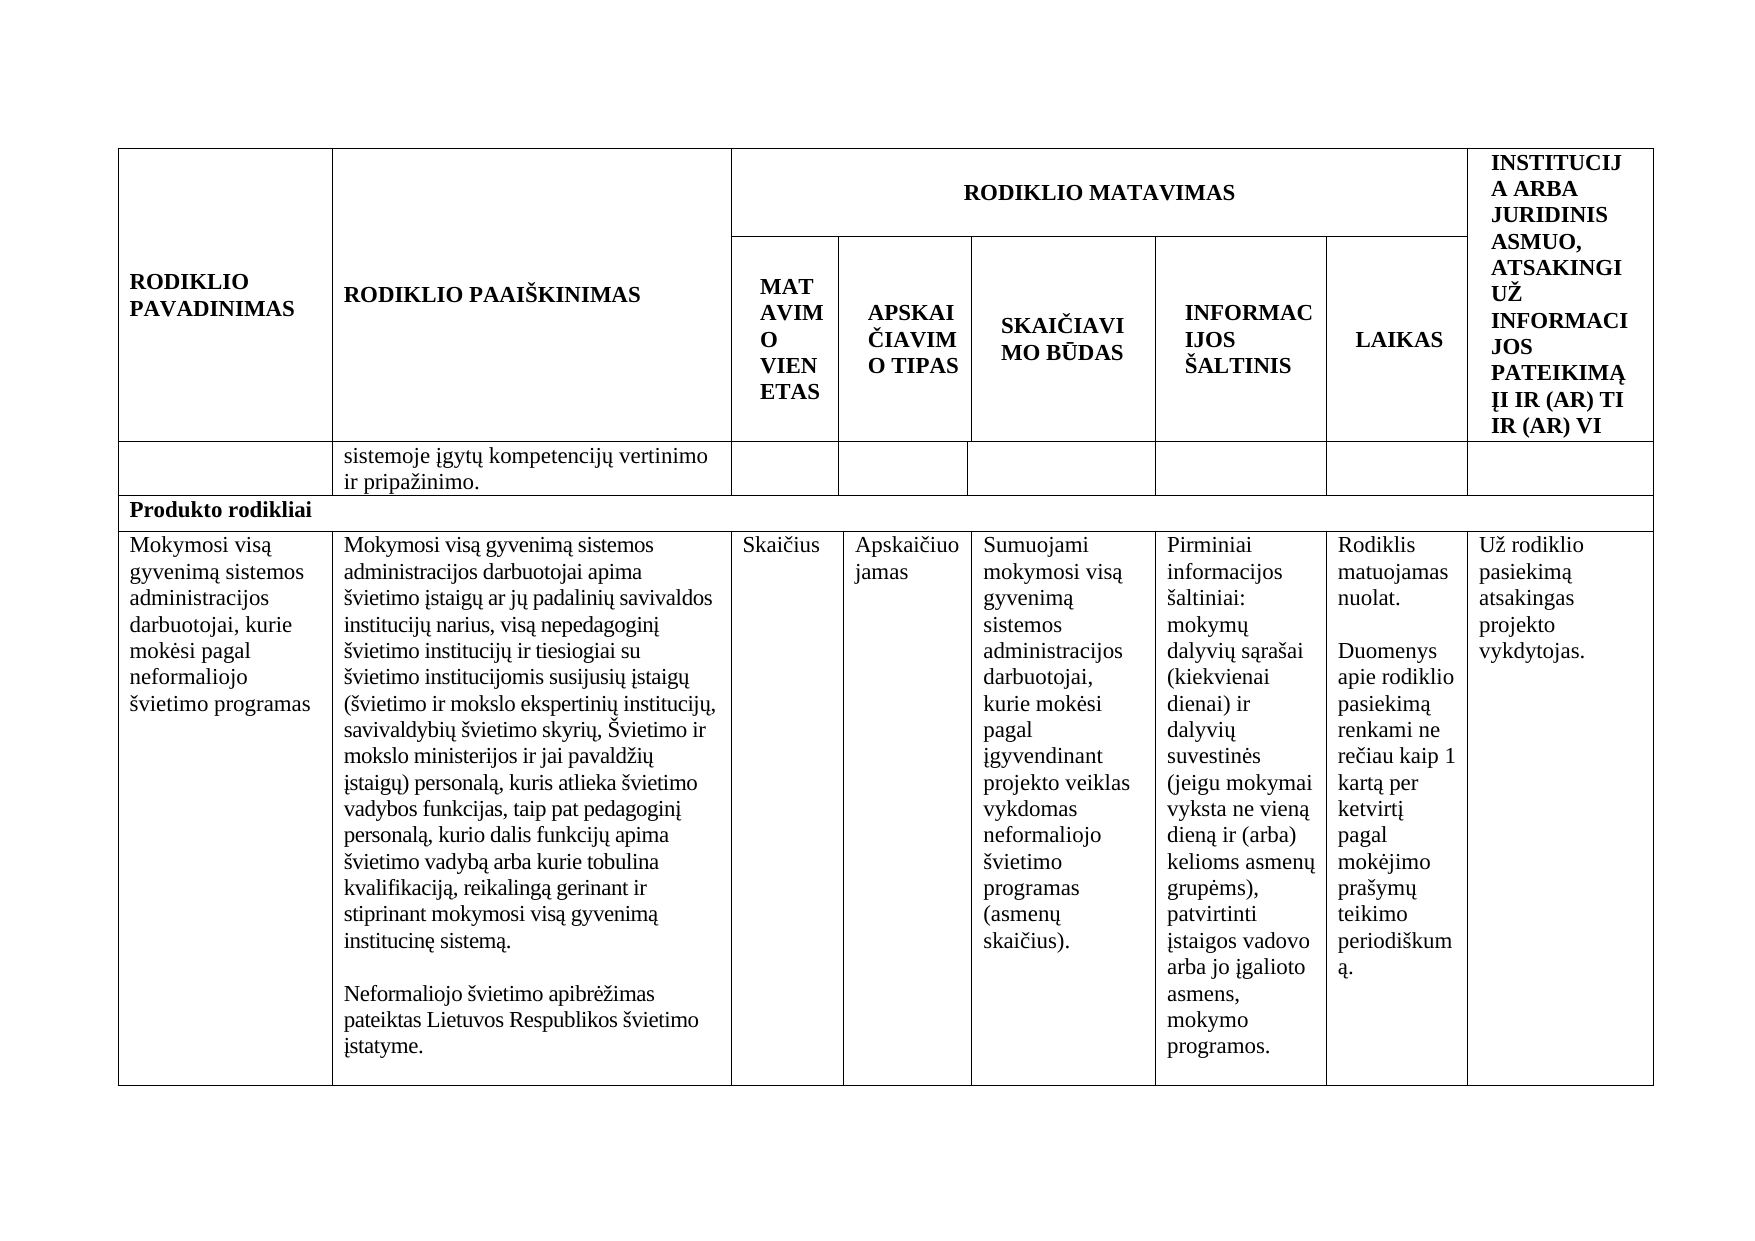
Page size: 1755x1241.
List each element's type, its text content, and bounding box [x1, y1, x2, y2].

table_cell Sumuojami mokymosi visą gyvenimą sistemos administracijos darbuotojai, kurie mokėsi pagal įgyvendinant projekto veiklas vykdomas neformaliojo švietimo programas (asmenų skaičius). [972, 532, 1155, 1085]
table_cell [731, 496, 839, 531]
table_cell [332, 496, 731, 531]
table_cell Rodiklis matuojamas nuolat. Duomenys apie rodiklio pasiekimą renkami ne rečiau kaip 1 kartą per ketvirtį pagal mokėjimo prašymų teikimo periodiškumą. [1327, 532, 1467, 1085]
table_cell [839, 442, 967, 495]
table_header RODIKLIO MATAVIMAS [732, 149, 1467, 236]
table_cell Mokymosi visą gyvenimą sistemos administracijos darbuotojai apima švietimo įstaigų ar jų padalinių savivaldos institucijų narius, visą nepedagoginį švietimo institucijų ir tiesiogiai su švietimo institucijomis susijusių įstaigų (švietimo ir mokslo ekspertinių institucijų, savivaldybių švietimo skyrių, Švietimo ir mokslo ministerijos ir jai pavaldžių įstaigų) personalą, kuris atlieka švietimo vadybos funkcijas, taip pat pedagoginį personalą, kurio dalis funkcijų apima švietimo vadybą arba kurie tobulina kvalifikaciją, reikalingą gerinant ir stiprinant mokymosi visą gyvenimą institucinę sistemą. Neformaliojo švietimo apibrėžimas pateiktas Lietuvos Respublikos švietimo įstatyme. [333, 532, 731, 1085]
table_cell [1326, 496, 1468, 531]
table_cell MATAVIMO VIENETAS [732, 237, 838, 441]
table_cell [967, 496, 1156, 531]
table_cell APSKAIČIAVIMO TIPAS [839, 237, 971, 441]
table_cell [119, 442, 332, 495]
table_cell [968, 442, 1155, 495]
table_cell [1156, 496, 1326, 531]
table_cell SKAIČIAVIMO BŪDAS [972, 237, 1155, 441]
table_header Institucija arba juridinis asmuo, atsakingi už informacijos pateikimą ĮI IR (AR) TI IR (AR) VI [1468, 149, 1653, 441]
table_cell Produkto rodikliai [119, 496, 332, 531]
table_cell Mokymosi visą gyvenimą sistemos administracijos darbuotojai, kurie mokėsi pagal neformaliojo švietimo programas [119, 532, 332, 1085]
table_cell Už rodiklio pasiekimą atsakingas projekto vykdytojas. [1468, 532, 1653, 1085]
table_cell [839, 496, 967, 531]
table_cell [1468, 442, 1653, 495]
table_cell [1327, 442, 1467, 495]
table_cell [732, 442, 838, 495]
table_cell [1468, 496, 1653, 531]
table_cell sistemoje įgytų kompetencijų vertinimo ir pripažinimo. [333, 442, 731, 495]
table_cell INFORMACIJOS ŠALTINIS [1156, 237, 1326, 441]
table_header RODIKLIO PAAIŠKINIMAS [333, 149, 731, 441]
table_header RODIKLIO PAVADINIMAS [119, 149, 332, 441]
table_cell [1156, 442, 1326, 495]
table_cell LAIKAS [1327, 237, 1467, 441]
table_cell Apskaičiuojamas [844, 532, 971, 1085]
table_cell Pirminiai informacijos šaltiniai: mokymų dalyvių sąrašai (kiekvienai dienai) ir dalyvių suvestinės (jeigu mokymai vyksta ne vieną dieną ir (arba) kelioms asmenų grupėms), patvirtinti įstaigos vadovo arba jo įgalioto asmens, mokymo programos. [1156, 532, 1326, 1085]
table_cell Skaičius [732, 532, 843, 1085]
